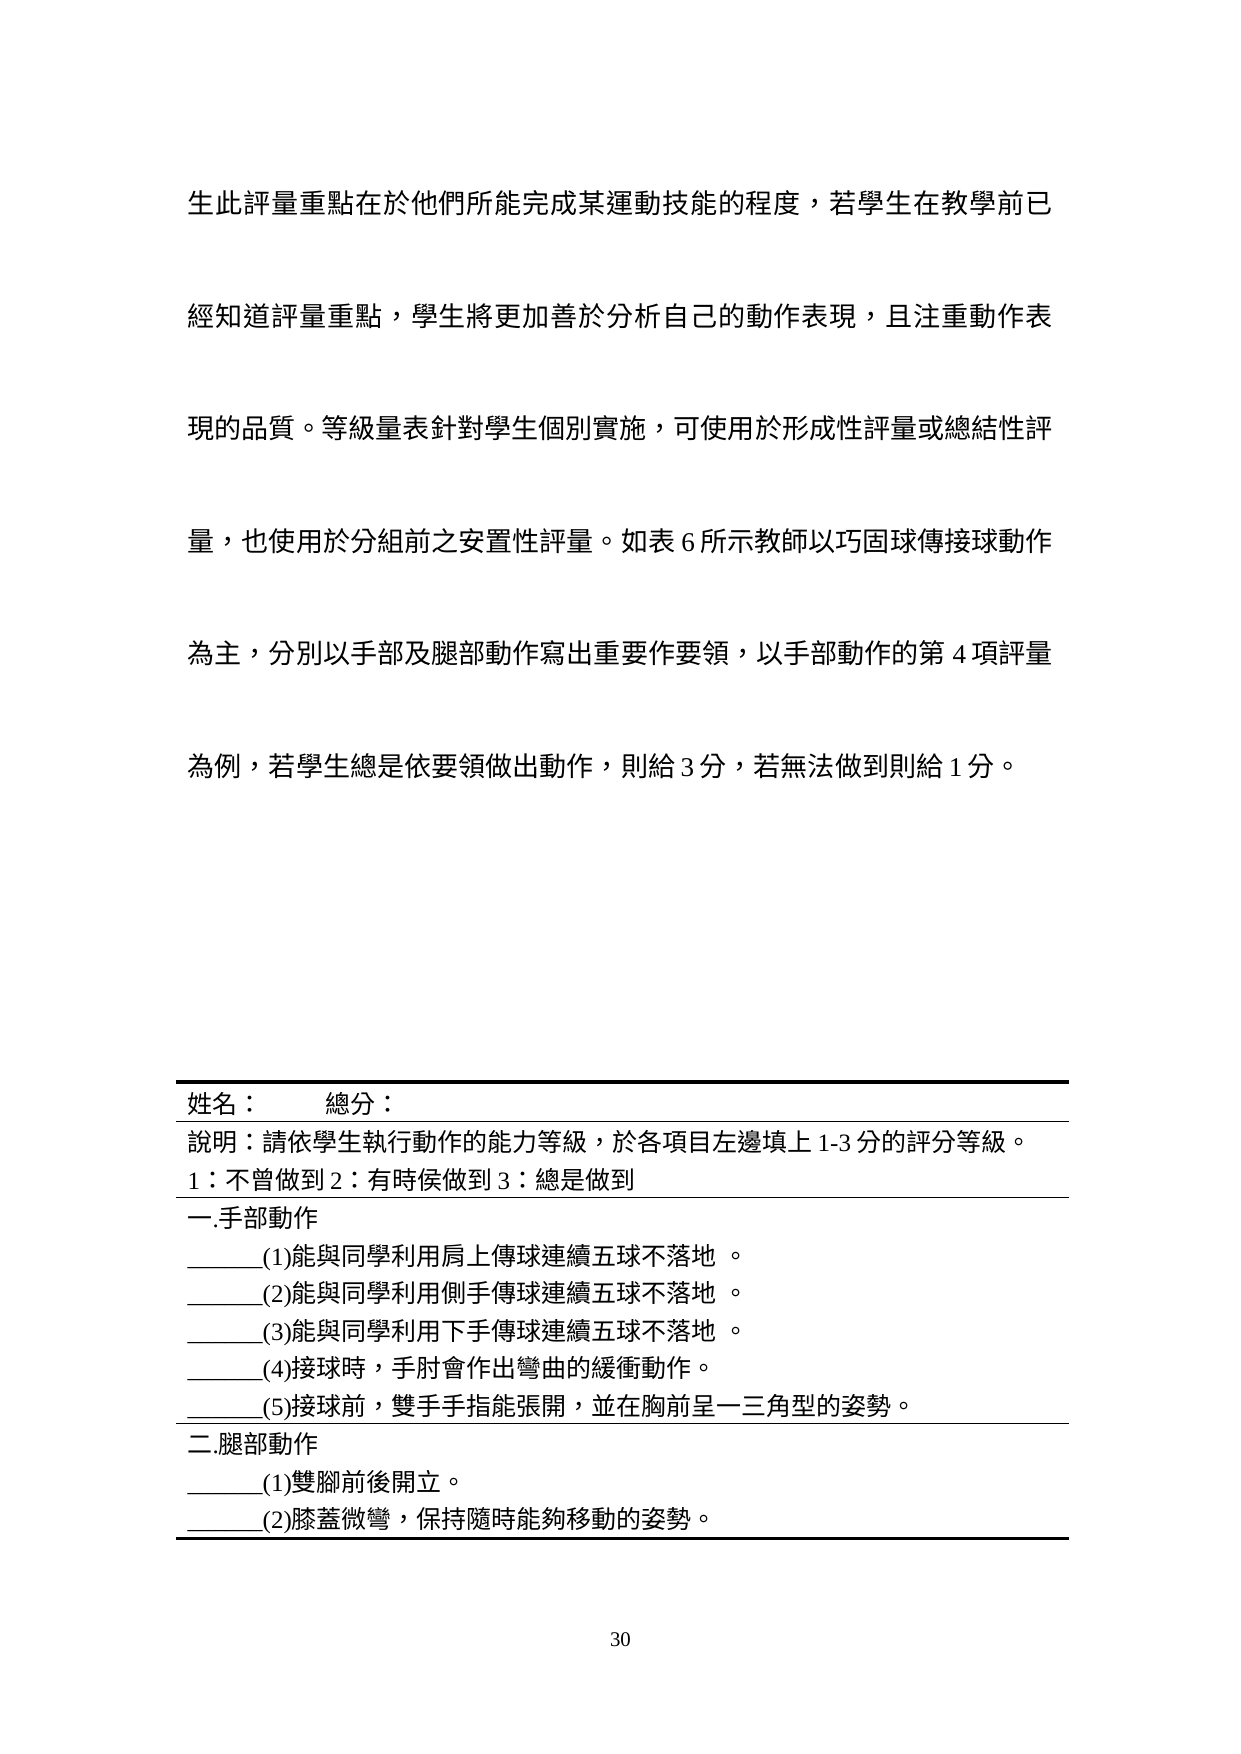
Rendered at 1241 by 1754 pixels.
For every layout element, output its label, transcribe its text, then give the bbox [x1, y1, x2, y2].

table_cell 說明：請依學生執行動作的能力等級，於各項目左邊填上1-3分的評分等級。 1：不曾做到2：有時侯做到3：總是做到 [176, 1122, 1069, 1197]
text 生此評量重點在於他們所能完成某運動技能的程度，若學生在教學前已經知道評量重點，學生將更加善於分析自己的動作表現，且注重動作表現的品質。等級量表針對學生個別實施，可使用於形成性評量或總結性評量，也使用於分組前之安置性評量。如表6所示教師以巧固球傳接球動作為主，分別以手部及腿部動作寫出重要作要領，以手部動作的第4項評量為例，若學生總是依要領做出動作，則給3分，若無法做到則給1分。 [187, 164, 1053, 802]
table_cell 二.腿部動作 ­­­­­­______(1)雙腳前後開立。 ______(2)膝蓋微彎，保持隨時能夠移動的姿勢。 [176, 1424, 1069, 1537]
table_header 姓名： 總分： [176, 1084, 1069, 1121]
table_cell 一.手部動作 ­­­­______(1)能與同學利用肩上傳球連續五球不落地 。 ______(2)能與同學利用側手傳球連續五球不落地 。 ______(3)能與同學利用下手傳球連續五球不落地 。 ______(4)接球時，手肘會作出彎曲的緩衝動作。 ______(5)接球前，雙手手指能張開，並在胸前呈一三角型的姿勢。 [176, 1198, 1069, 1423]
